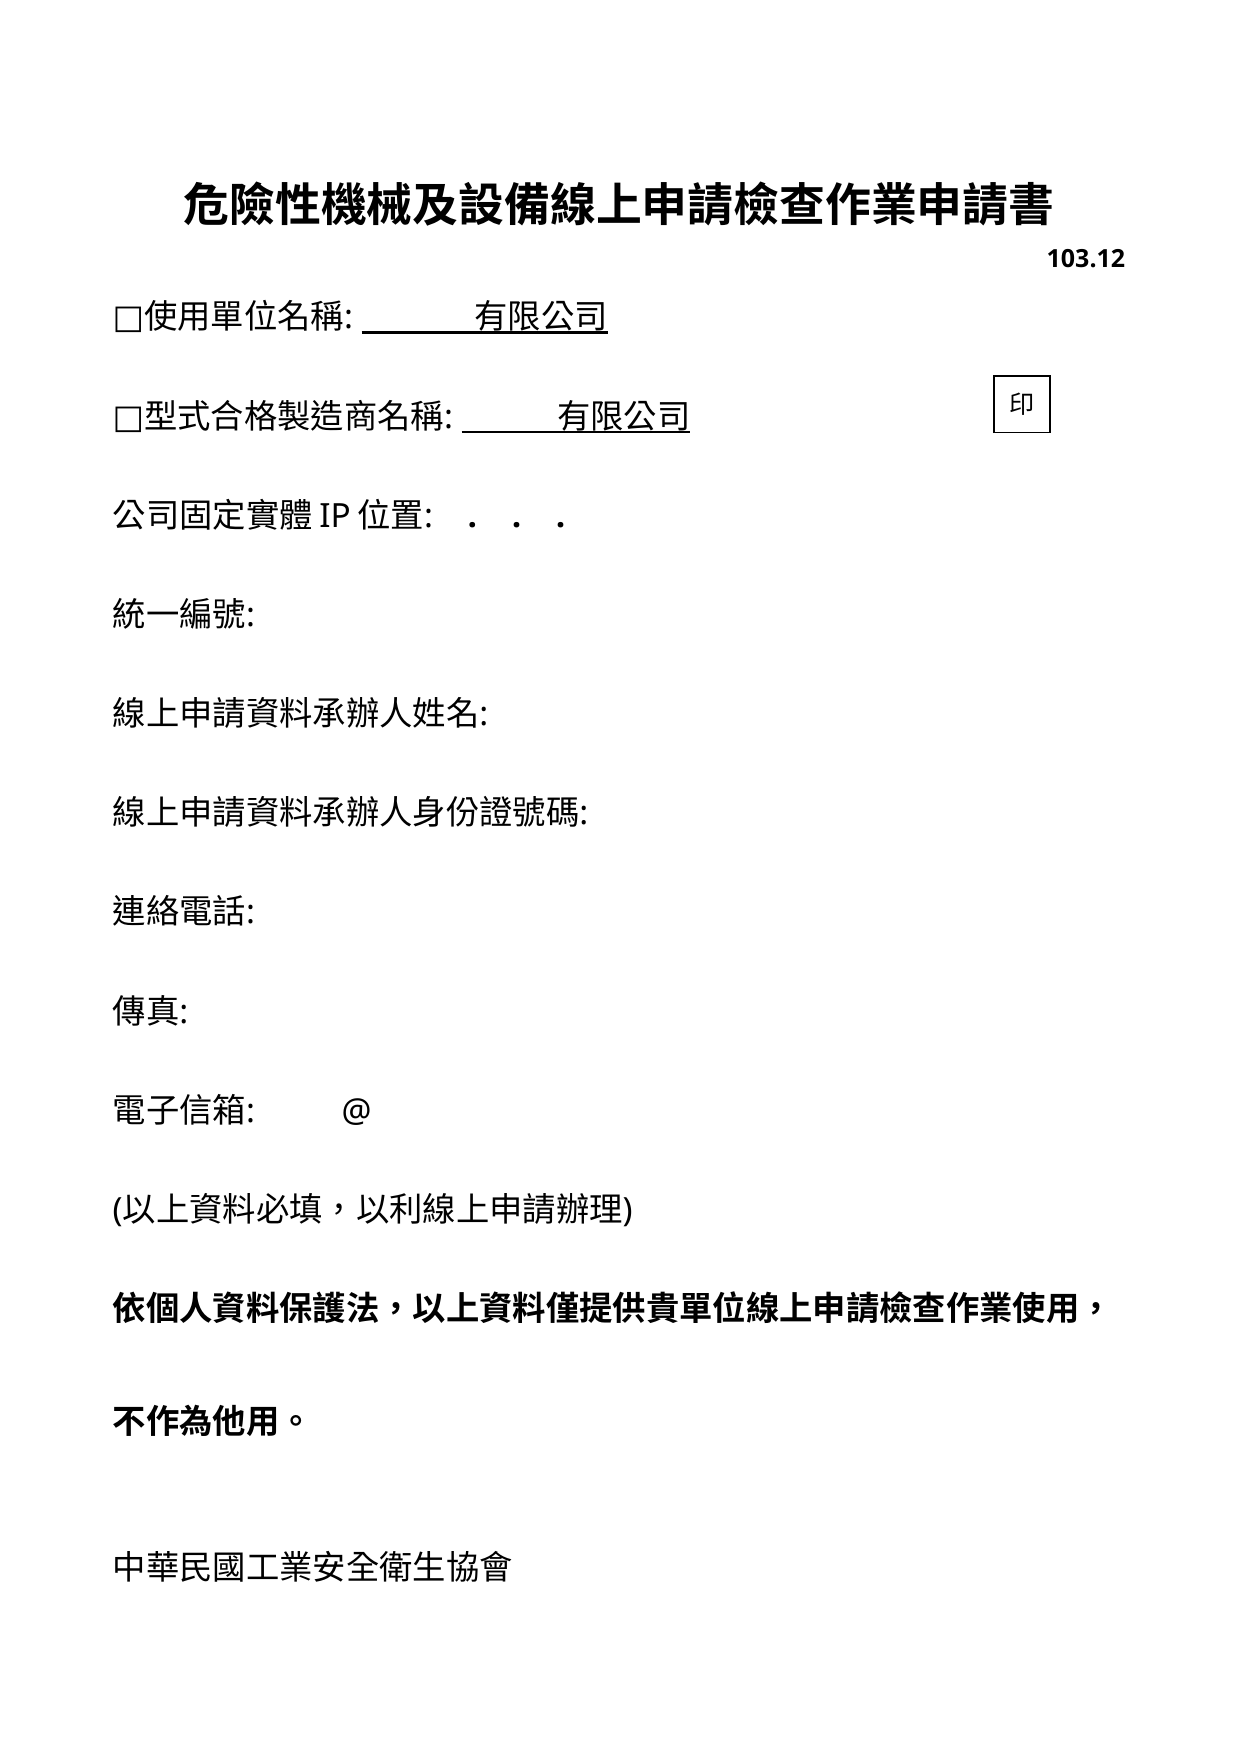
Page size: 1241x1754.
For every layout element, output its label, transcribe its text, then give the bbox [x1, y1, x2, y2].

text 103.12 [112, 239, 1125, 277]
text 統一編號: [112, 574, 1125, 649]
text 危險性機械及設備線上申請檢查作業申請書 [112, 164, 1125, 239]
text 線上申請資料承辦人身份證號碼: [112, 773, 1125, 848]
text □使用單位名稱: 有限公司 [112, 277, 992, 352]
text 依個人資料保護法，以上資料僅提供貴單位線上申請檢查作業使用，不作為他用。 [112, 1269, 1125, 1456]
text 線上申請資料承辦人姓名: [112, 674, 1125, 749]
text 中華民國工業安全衛生協會 [112, 1540, 1125, 1589]
text 印 [1009, 384, 1034, 421]
text □型式合格製造商名稱: 有限公司 [112, 376, 1125, 451]
text 傳真: [112, 971, 1125, 1046]
text 公司固定實體IP位置: . . . [112, 475, 1125, 550]
text 電子信箱: @ [112, 1070, 1125, 1145]
text 連絡電話: [112, 872, 1125, 947]
text (以上資料必填，以利線上申請辦理) [112, 1169, 1125, 1244]
